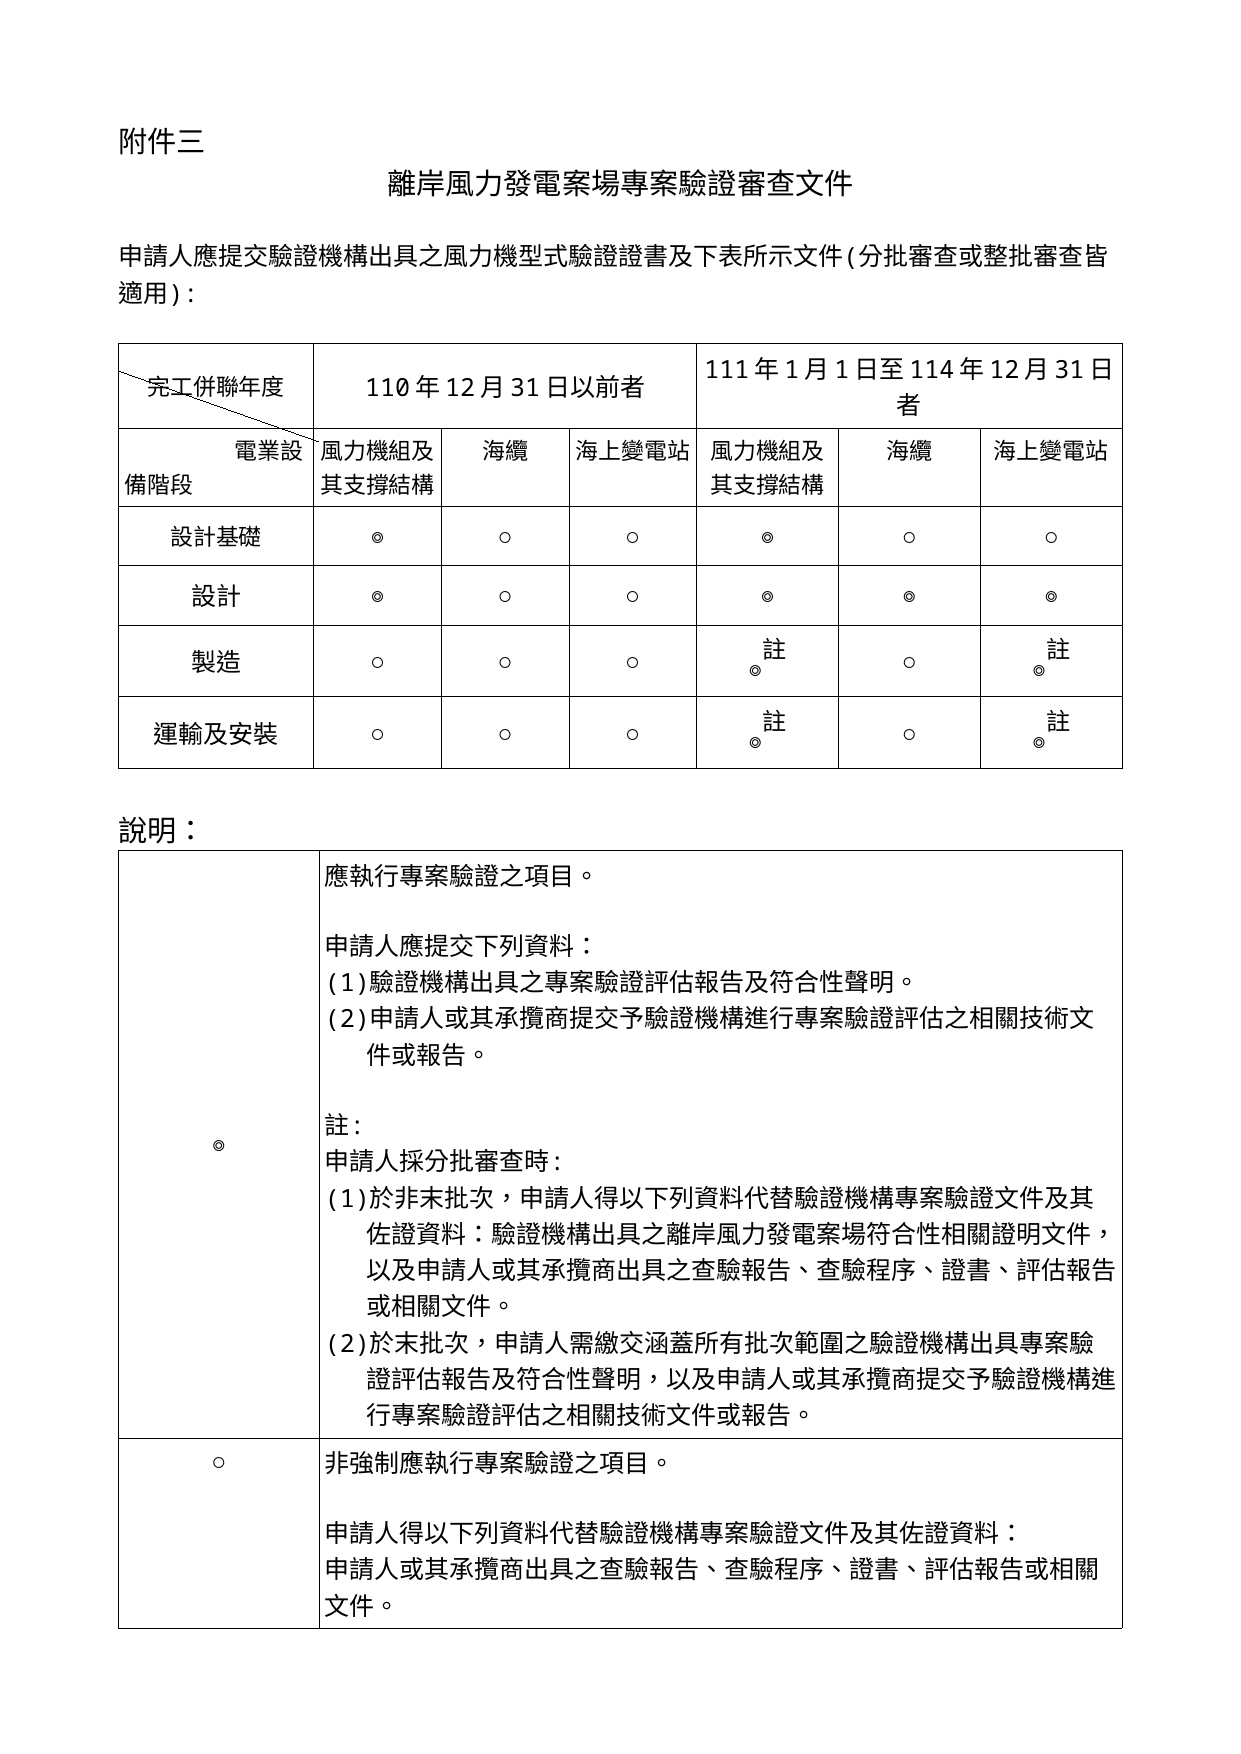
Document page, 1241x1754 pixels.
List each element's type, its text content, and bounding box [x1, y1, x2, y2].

table_cell 海纜 [839, 429, 980, 506]
table_cell ○ [570, 697, 696, 768]
table_header ◎ [119, 851, 319, 1437]
table_cell ○ [442, 507, 569, 565]
table_header 110年12月31日以前者 [314, 344, 696, 427]
table_cell ○ [570, 626, 696, 696]
table_cell ◎註 [697, 697, 838, 768]
table_cell 海纜 [442, 429, 569, 506]
table_cell 設計基礎 [119, 507, 313, 565]
table_cell 風力機組及其支撐結構 [314, 429, 441, 506]
table_cell ○ [442, 697, 569, 768]
table_cell 海上變電站 [570, 429, 696, 506]
table_cell ◎註 [697, 626, 838, 696]
table_header 完工併聯年度 [119, 344, 313, 427]
table_cell 海上變電站 [981, 429, 1122, 506]
text 申請人應提交驗證機構出具之風力機型式驗證證書及下表所示文件(分批審查或整批審查皆適用): [118, 237, 1122, 309]
table_cell ◎註 [981, 626, 1122, 696]
table_cell ○ [839, 507, 980, 565]
table_cell ◎註 [981, 697, 1122, 768]
table_header 應執行專案驗證之項目。 申請人應提交下列資料： (1)驗證機構出具之專案驗證評估報告及符合性聲明。 (2)申請人或其承攬商提交予驗證機構進行專案驗證評估之相關技術文件或報告。 註: 申請人採分批審查時: (1)於非末批次，申請人得以下列資料代替驗證機構專案驗證文件及其佐證資料：驗證機構出具之離岸風力發電案場符合性相關證明文件，以及申請人或其承攬商出具之查驗報告、查驗程序、證書、評估報告或相關文件。 (2)於末批次，申請人需繳交涵蓋所有批次範圍之驗證機構出具專案驗證評估報告及符合性聲明，以及申請人或其承攬商提交予驗證機構進行專案驗證評估之相關技術文件或報告。 [320, 851, 1122, 1437]
table_cell ○ [570, 507, 696, 565]
table_header 111年1月1日至114年12月31日者 [697, 344, 1122, 427]
table_cell ○ [570, 566, 696, 624]
text 離岸風力發電案場專案驗證審查文件 [118, 160, 1122, 203]
table_cell ○ [119, 1439, 319, 1628]
table_cell ◎ [981, 566, 1122, 624]
table_cell ○ [314, 697, 441, 768]
text 附件三 [118, 118, 1122, 160]
table_cell 非強制應執行專案驗證之項目。 申請人得以下列資料代替驗證機構專案驗證文件及其佐證資料： 申請人或其承攬商出具之查驗報告、查驗程序、證書、評估報告或相關文件。 [320, 1439, 1122, 1628]
table_cell ◎ [314, 507, 441, 565]
table_cell ○ [981, 507, 1122, 565]
table_cell ○ [839, 626, 980, 696]
table_cell ◎ [697, 507, 838, 565]
text 說明： [118, 808, 1122, 850]
table_cell ○ [314, 626, 441, 696]
table_cell ○ [442, 626, 569, 696]
table_cell 風力機組及其支撐結構 [697, 429, 838, 506]
table_cell ○ [839, 697, 980, 768]
table_cell 製造 [119, 626, 313, 696]
table_cell 電業設備階段 [119, 429, 313, 506]
table_cell ◎ [839, 566, 980, 624]
table_cell ○ [442, 566, 569, 624]
table_cell ◎ [314, 566, 441, 624]
table_cell ◎ [697, 566, 838, 624]
table_cell 設計 [119, 566, 313, 624]
table_cell 運輸及安裝 [119, 697, 313, 768]
